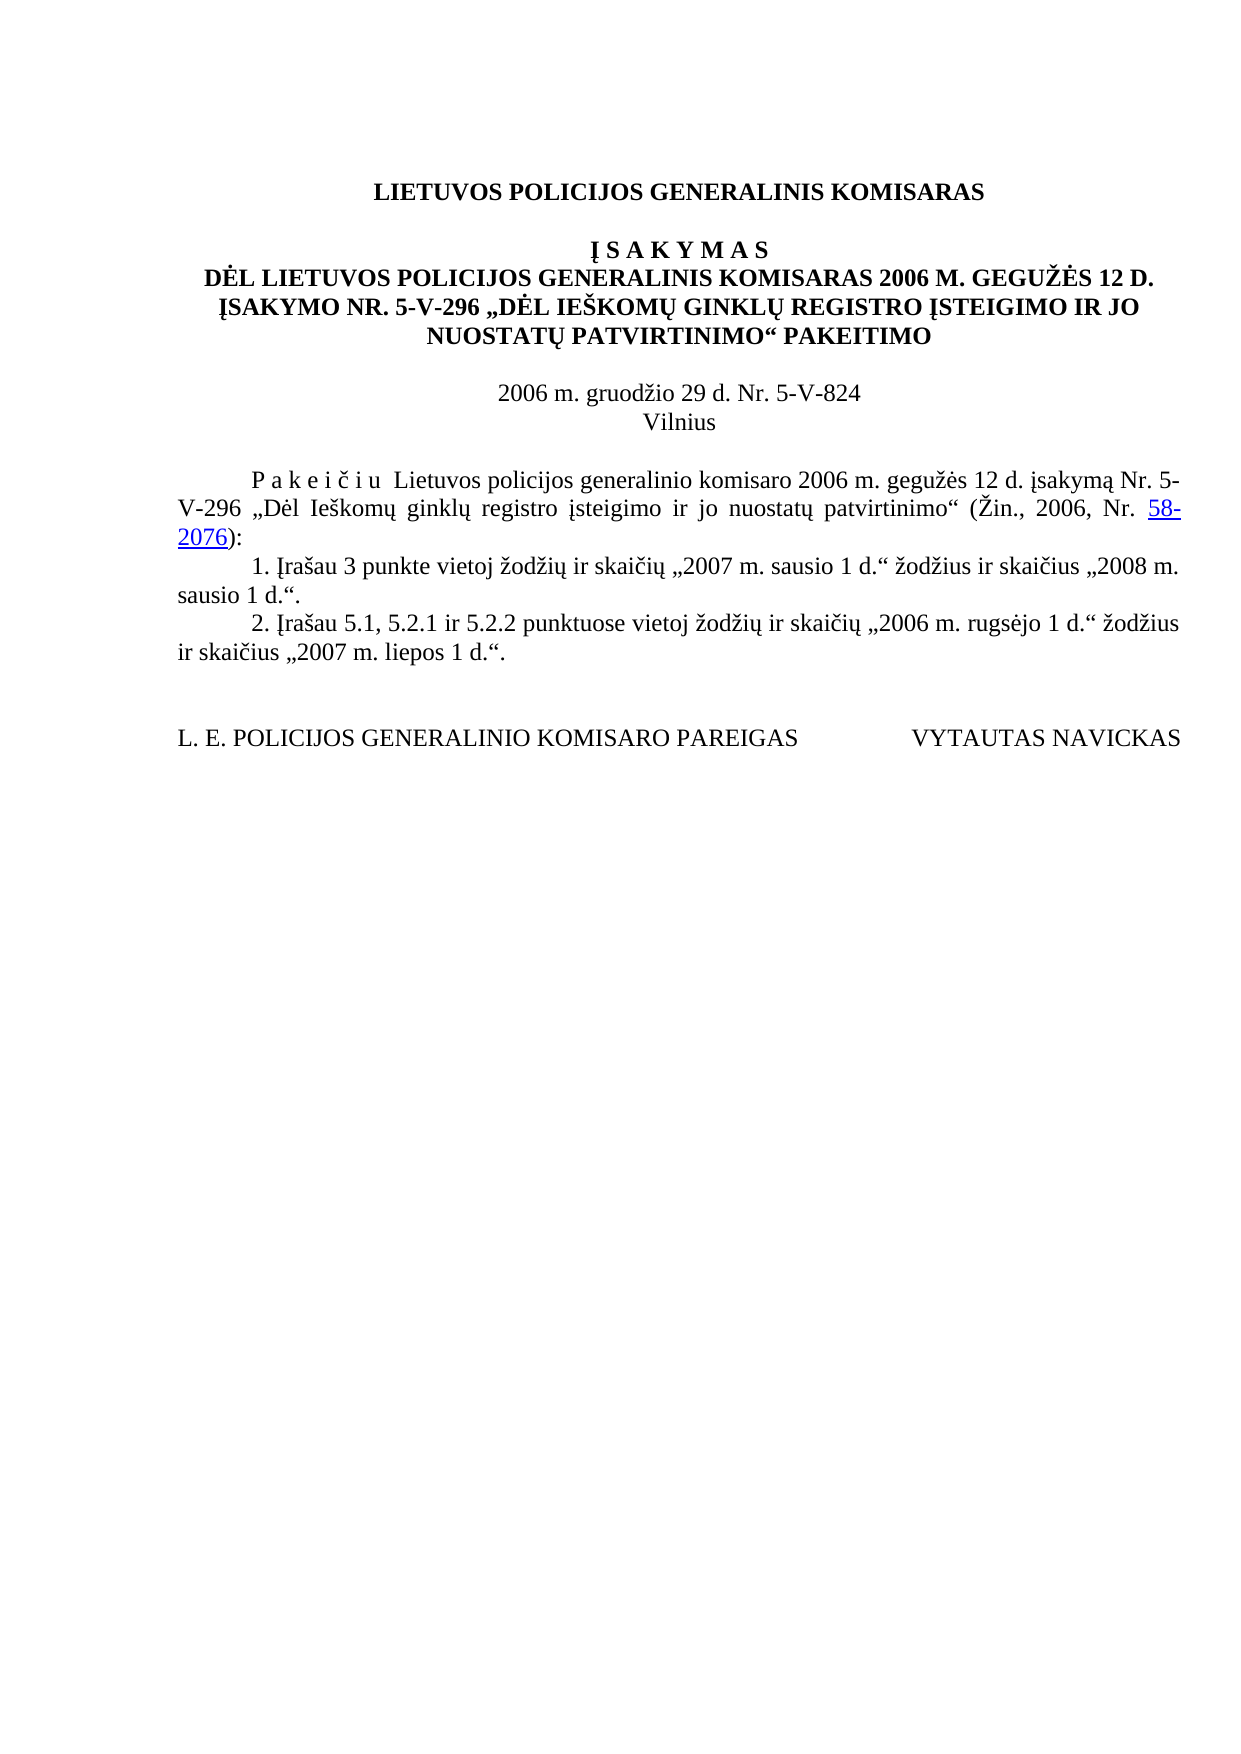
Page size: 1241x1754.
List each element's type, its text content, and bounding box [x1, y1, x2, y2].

text DĖL LIETUVOS POLICIJOS GENERALINIS KOMISARAS 2006 M. GEGUŽĖS 12 D. ĮSAKYMO NR. 5-V-296 „DĖL IEŠKOMŲ GINKLŲ REGISTRO ĮSTEIGIMO IR JO NUOSTATŲ PATVIRTINIMO“ PAKEITIMO [177, 263, 1181, 350]
text 1. Įrašau 3 punkte vietoj žodžių ir skaičių „2007 m. sausio 1 d.“ žodžius ir skaičius „2008 m. sausio 1 d.“. [177, 551, 1181, 608]
text 2006 m. gruodžio 29 d. Nr. 5-V-824 [177, 378, 1181, 407]
text Vilnius [177, 407, 1181, 436]
text LIETUVOS POLICIJOS GENERALINIS KOMISARAS [177, 177, 1181, 206]
text Pakeičiu Lietuvos policijos generalinio komisaro 2006 m. gegužės 12 d. įsakymą Nr. 5-V-296 „Dėl Ieškomų ginklų registro įsteigimo ir jo nuostatų patvirtinimo“ (Žin., 2006, Nr. 58-2076): [177, 465, 1181, 551]
text Į S A K Y M A S [177, 235, 1181, 263]
text 2. Įrašau 5.1, 5.2.1 ir 5.2.2 punktuose vietoj žodžių ir skaičių „2006 m. rugsėjo 1 d.“ žodžius ir skaičius „2007 m. liepos 1 d.“. [177, 608, 1181, 666]
text L. E. POLICIJOS GENERALINIO KOMISARO PAREIGAS VYTAUTAS NAVICKAS [177, 723, 1181, 752]
